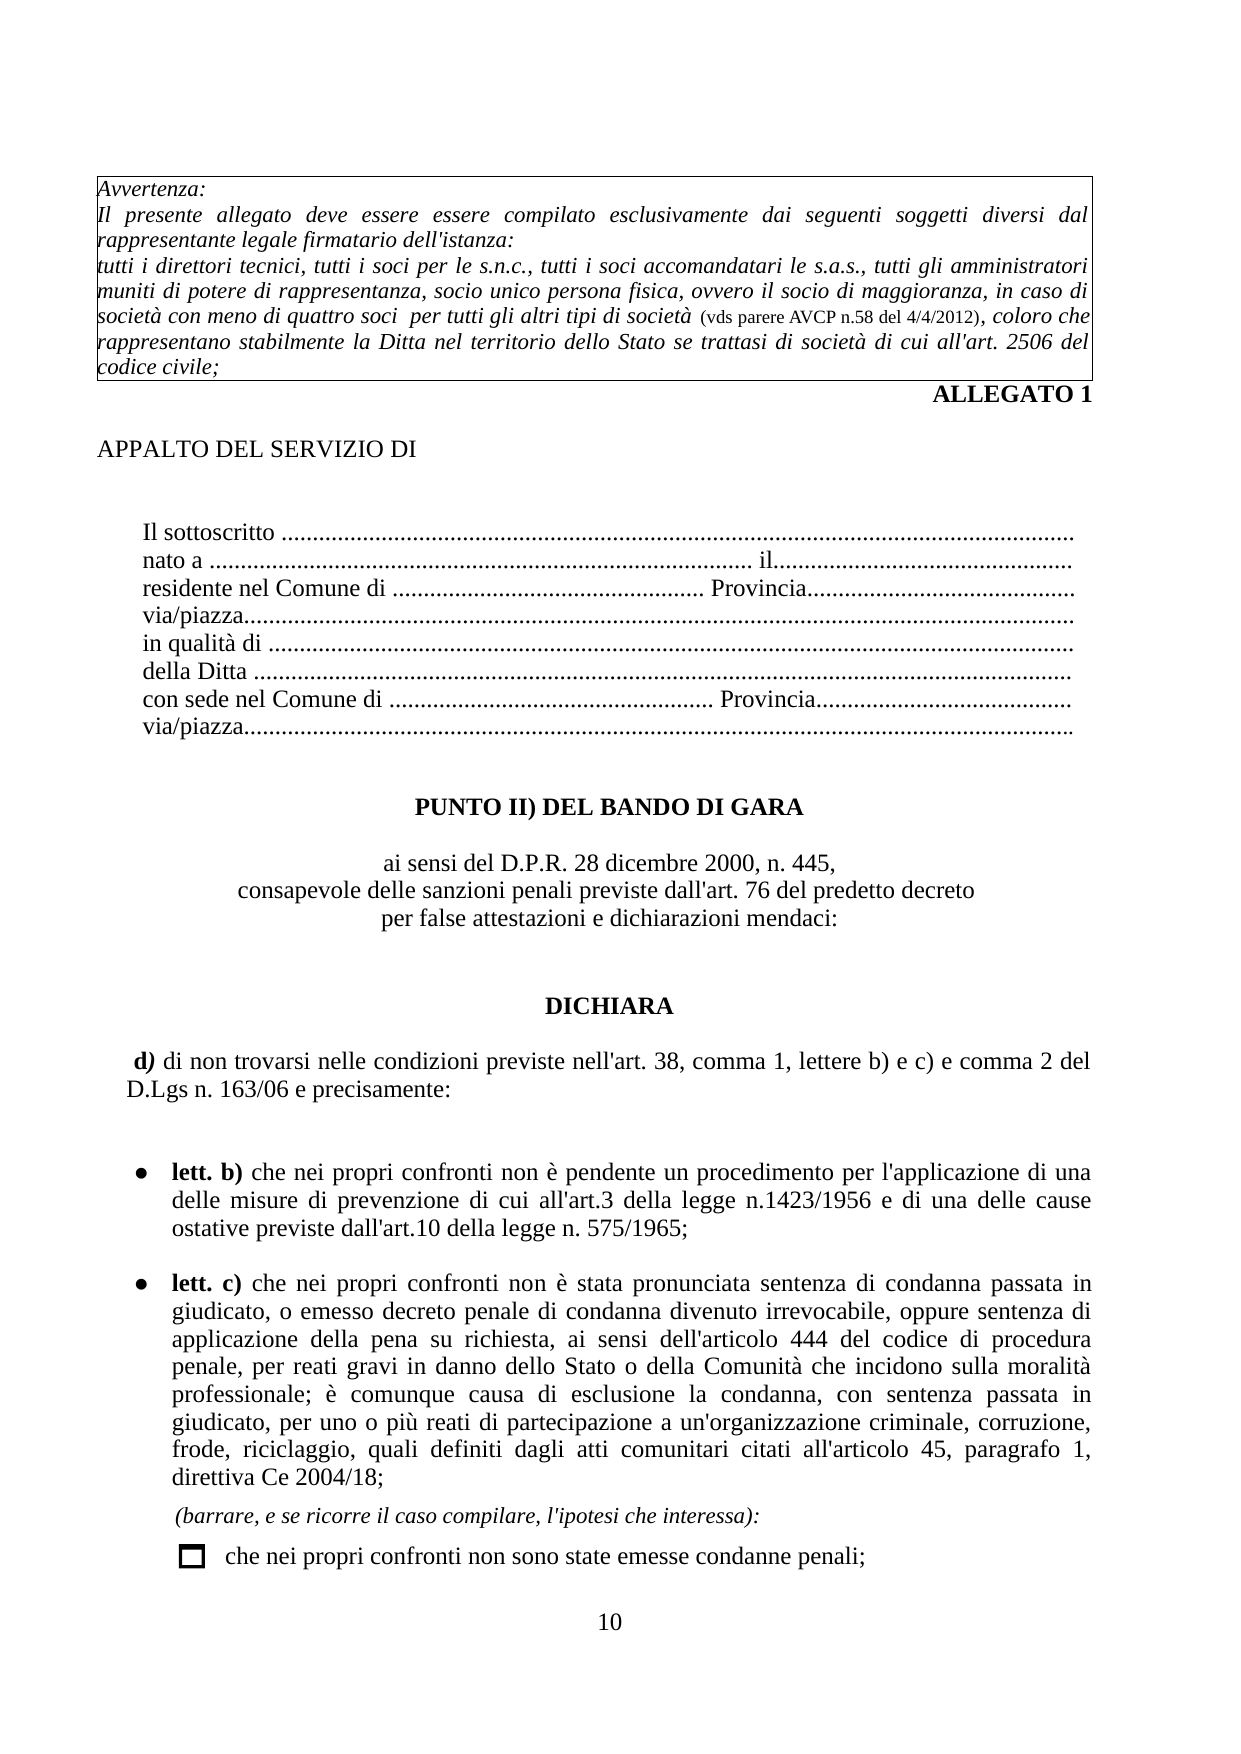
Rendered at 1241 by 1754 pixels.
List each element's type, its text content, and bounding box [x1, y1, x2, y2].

text via/piazza..................................................................................................................................... [142, 712, 1093, 740]
text ai sensi del D.P.R. 28 dicembre 2000, n. 445, [126, 849, 1093, 877]
text tutti i direttori tecnici, tutti i soci per le s.n.c., tutti i soci accomandatari le s.a.s., tutti gli amministratori muniti di potere di rappresentanza, socio unico persona fisica, ovvero il socio di maggioranza, in caso di società con meno di quattro soci per tutti gli altri tipi di società (vds parere AVCP n.58 del 4/4/2012), coloro che rappresentano stabilmente la Ditta nel territorio dello Stato se trattasi di società di cui all'art. 2506 del codice civile; [98, 252, 1092, 380]
text in qualità di ................................................................................................................................. [142, 629, 1093, 657]
text per false attestazioni e dichiarazioni mendaci: [126, 904, 1093, 932]
text PUNTO II) DEL BANDO DI GARA [126, 793, 1093, 821]
text APPALTO DEL SERVIZIO DI [97, 435, 1093, 463]
text residente nel Comune di .................................................. Provincia........................................... [142, 574, 1093, 602]
text della Ditta ................................................................................................................................... [142, 657, 1093, 685]
text Il sottoscritto ............................................................................................................................... [142, 518, 1093, 546]
text (barrare, e se ricorre il caso compilare, l'ipotesi che interessa): [175, 1503, 1093, 1529]
text Il presente allegato deve essere essere compilato esclusivamente dai seguenti soggetti diversi dal rappresentante legale firmatario dell'istanza: [98, 202, 1092, 252]
text via/piazza..................................................................................................................................... [142, 602, 1093, 629]
text consapevole delle sanzioni penali previste dall'art. 76 del predetto decreto [126, 877, 1093, 904]
text con sede nel Comune di .................................................... Provincia......................................... [142, 685, 1093, 712]
list lett. b) che nei propri confronti non è pendente un procedimento per l'applicazione di una delle misure di prevenzione di cui all'art.3 della legge n.1423/1956 e di una delle cause ostative previste dall'art.10 della legge n. 575/1965; [134, 1158, 1093, 1242]
list lett. c) che nei propri confronti non è stata pronunciata sentenza di condanna passata in giudicato, o emesso decreto penale di condanna divenuto irrevocabile, oppure sentenza di applicazione della pena su richiesta, ai sensi dell'articolo 444 del codice di procedura penale, per reati gravi in danno dello Stato o della Comunità che incidono sulla moralità professionale; è comunque causa di esclusione la condanna, con sentenza passata in giudicato, per uno o più reati di partecipazione a un'organizzazione criminale, corruzione, frode, riciclaggio, quali definiti dagli atti comunitari citati all'articolo 45, paragrafo 1, direttiva Ce 2004/18; [134, 1269, 1093, 1491]
text 1 che nei propri confronti non sono state emesse condanne penali; [175, 1541, 1093, 1572]
text Avvertenza: [98, 177, 1092, 202]
text DICHIARA [126, 992, 1093, 1020]
text nato a ....................................................................................... il................................................ [142, 546, 1093, 574]
text d) di non trovarsi nelle condizioni previste nell'art. 38, comma 1, lettere b) e c) e comma 2 del D.Lgs n. 163/06 e precisamente: [126, 1047, 1093, 1103]
text ALLEGATO 1 [97, 381, 1093, 408]
